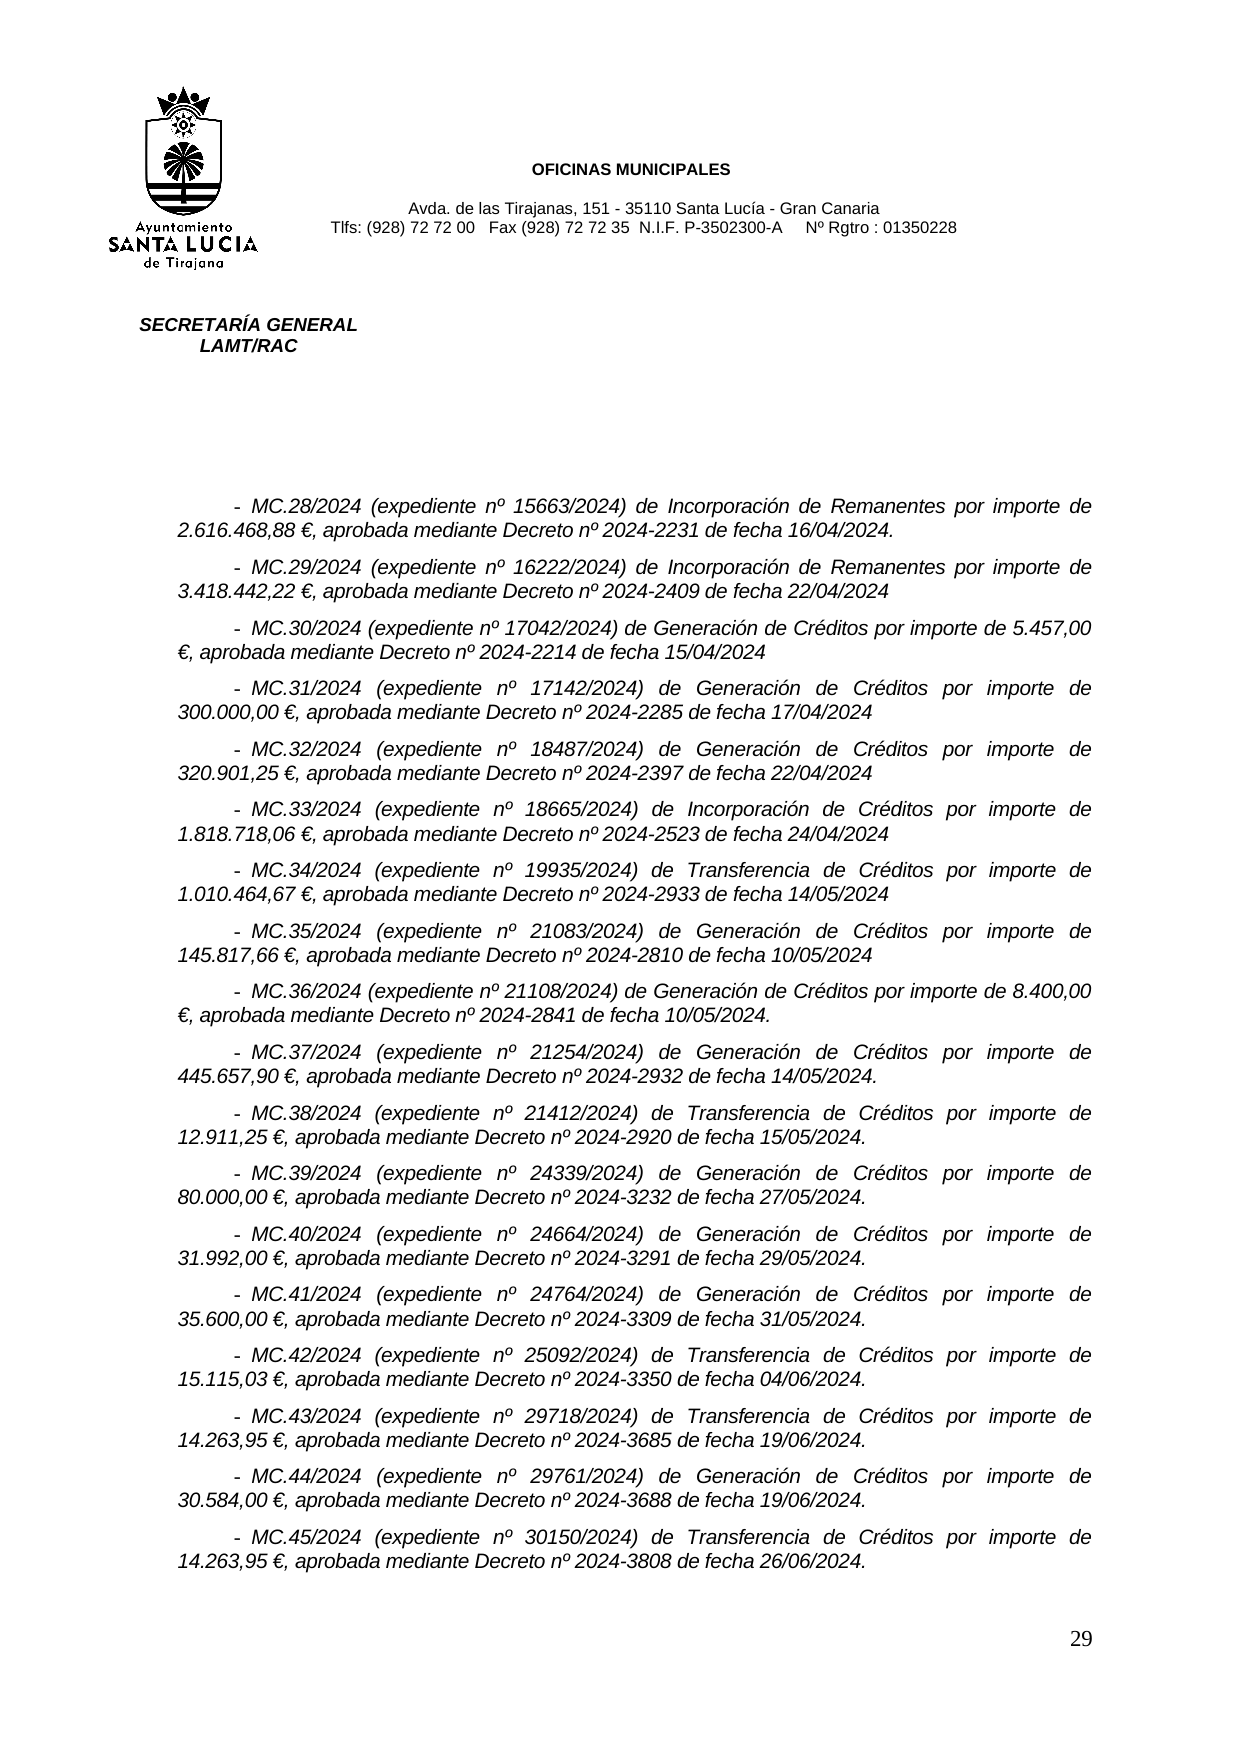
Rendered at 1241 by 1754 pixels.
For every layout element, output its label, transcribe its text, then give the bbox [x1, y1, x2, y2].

list MC.39/2024 (expediente nº 24339/2024) de Generación de Créditos por importe de 80.000,00 €, aprobada mediante Decreto nº 2024-3232 de fecha 27/05/2024. [177, 1161, 1092, 1209]
list MC.44/2024 (expediente nº 29761/2024) de Generación de Créditos por importe de 30.584,00 €, aprobada mediante Decreto nº 2024-3688 de fecha 19/06/2024. [177, 1464, 1092, 1512]
list MC.34/2024 (expediente nº 19935/2024) de Transferencia de Créditos por importe de 1.010.464,67 €, aprobada mediante Decreto nº 2024-2933 de fecha 14/05/2024 [177, 858, 1092, 906]
list MC.33/2024 (expediente nº 18665/2024) de Incorporación de Créditos por importe de 1.818.718,06 €, aprobada mediante Decreto nº 2024-2523 de fecha 24/04/2024 [177, 797, 1092, 845]
list MC.42/2024 (expediente nº 25092/2024) de Transferencia de Créditos por importe de 15.115,03 €, aprobada mediante Decreto nº 2024-3350 de fecha 04/06/2024. [177, 1343, 1092, 1391]
list MC.32/2024 (expediente nº 18487/2024) de Generación de Créditos por importe de 320.901,25 €, aprobada mediante Decreto nº 2024-2397 de fecha 22/04/2024 [177, 737, 1092, 785]
picture [80, 56, 286, 296]
list MC.36/2024 (expediente nº 21108/2024) de Generación de Créditos por importe de 8.400,00 €, aprobada mediante Decreto nº 2024-2841 de fecha 10/05/2024. [177, 979, 1092, 1027]
list MC.28/2024 (expediente nº 15663/2024) de Incorporación de Remanentes por importe de 2.616.468,88 €, aprobada mediante Decreto nº 2024-2231 de fecha 16/04/2024. [177, 494, 1092, 542]
list MC.29/2024 (expediente nº 16222/2024) de Incorporación de Remanentes por importe de 3.418.442,22 €, aprobada mediante Decreto nº 2024-2409 de fecha 22/04/2024 [177, 555, 1092, 603]
list MC.37/2024 (expediente nº 21254/2024) de Generación de Créditos por importe de 445.657,90 €, aprobada mediante Decreto nº 2024-2932 de fecha 14/05/2024. [177, 1040, 1092, 1088]
list MC.45/2024 (expediente nº 30150/2024) de Transferencia de Créditos por importe de 14.263,95 €, aprobada mediante Decreto nº 2024-3808 de fecha 26/06/2024. [177, 1525, 1092, 1573]
list MC.35/2024 (expediente nº 21083/2024) de Generación de Créditos por importe de 145.817,66 €, aprobada mediante Decreto nº 2024-2810 de fecha 10/05/2024 [177, 918, 1092, 967]
list MC.43/2024 (expediente nº 29718/2024) de Transferencia de Créditos por importe de 14.263,95 €, aprobada mediante Decreto nº 2024-3685 de fecha 19/06/2024. [177, 1403, 1092, 1452]
list MC.40/2024 (expediente nº 24664/2024) de Generación de Créditos por importe de 31.992,00 €, aprobada mediante Decreto nº 2024-3291 de fecha 29/05/2024. [177, 1222, 1092, 1270]
list MC.41/2024 (expediente nº 24764/2024) de Generación de Créditos por importe de 35.600,00 €, aprobada mediante Decreto nº 2024-3309 de fecha 31/05/2024. [177, 1282, 1092, 1330]
list MC.31/2024 (expediente nº 17142/2024) de Generación de Créditos por importe de 300.000,00 €, aprobada mediante Decreto nº 2024-2285 de fecha 17/04/2024 [177, 676, 1092, 724]
list MC.30/2024 (expediente nº 17042/2024) de Generación de Créditos por importe de 5.457,00 €, aprobada mediante Decreto nº 2024-2214 de fecha 15/04/2024 [177, 615, 1092, 663]
list MC.38/2024 (expediente nº 21412/2024) de Transferencia de Créditos por importe de 12.911,25 €, aprobada mediante Decreto nº 2024-2920 de fecha 15/05/2024. [177, 1100, 1092, 1148]
